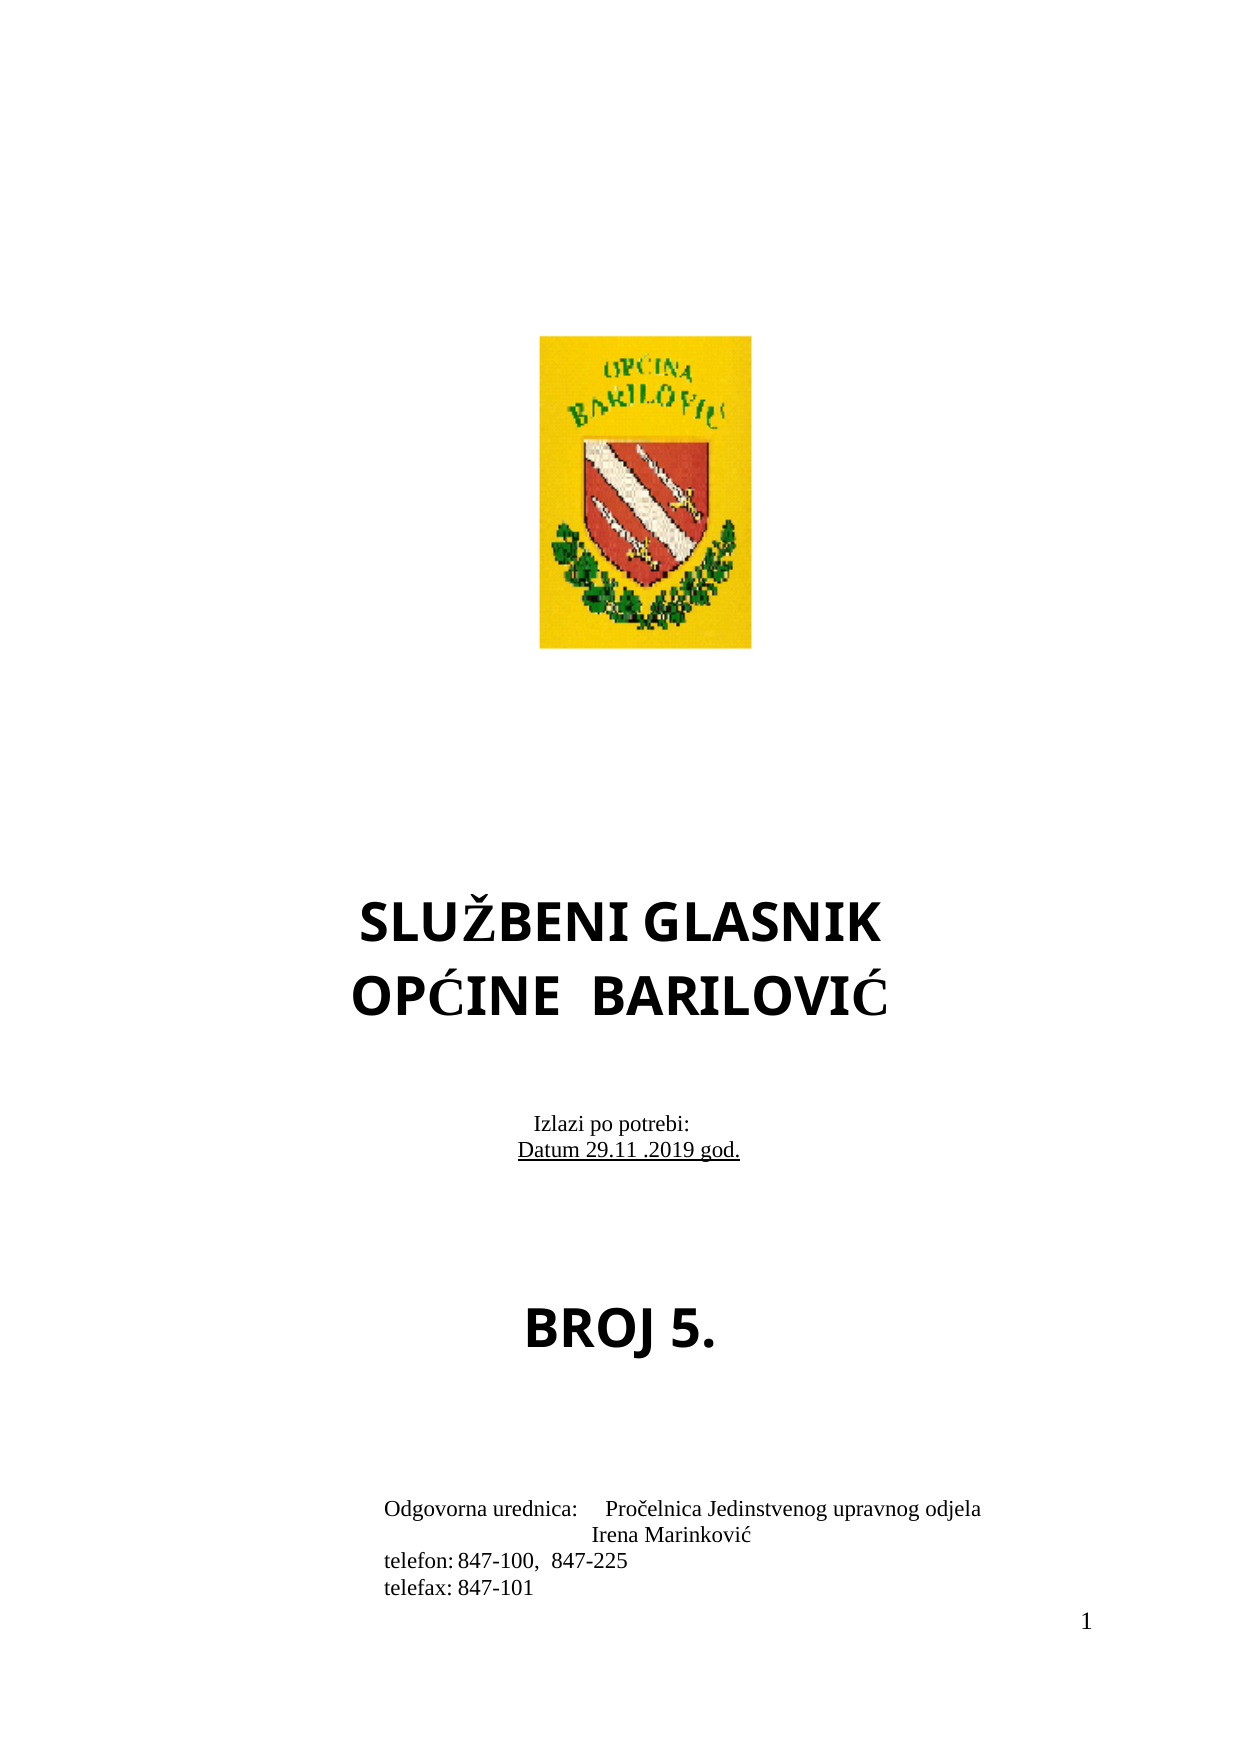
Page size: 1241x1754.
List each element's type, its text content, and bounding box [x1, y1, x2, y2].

text telefon: 847-100, 847-225 [384, 1548, 1093, 1574]
text Irena Marinković [591, 1521, 1093, 1548]
text SLUŽBENI GLASNIK [148, 884, 1093, 957]
text Datum 29.11 .2019 god. [148, 1137, 1093, 1163]
text OPĆINE BARILOVIĆ [148, 957, 1093, 1031]
text Odgovorna urednica: Pročelnica Jedinstvenog upravnog odjela [384, 1495, 1093, 1521]
text Izlazi po potrebi: [148, 1110, 1093, 1137]
text BROJ 5. [148, 1289, 1093, 1363]
text telefax: 847-101 [384, 1574, 1093, 1600]
